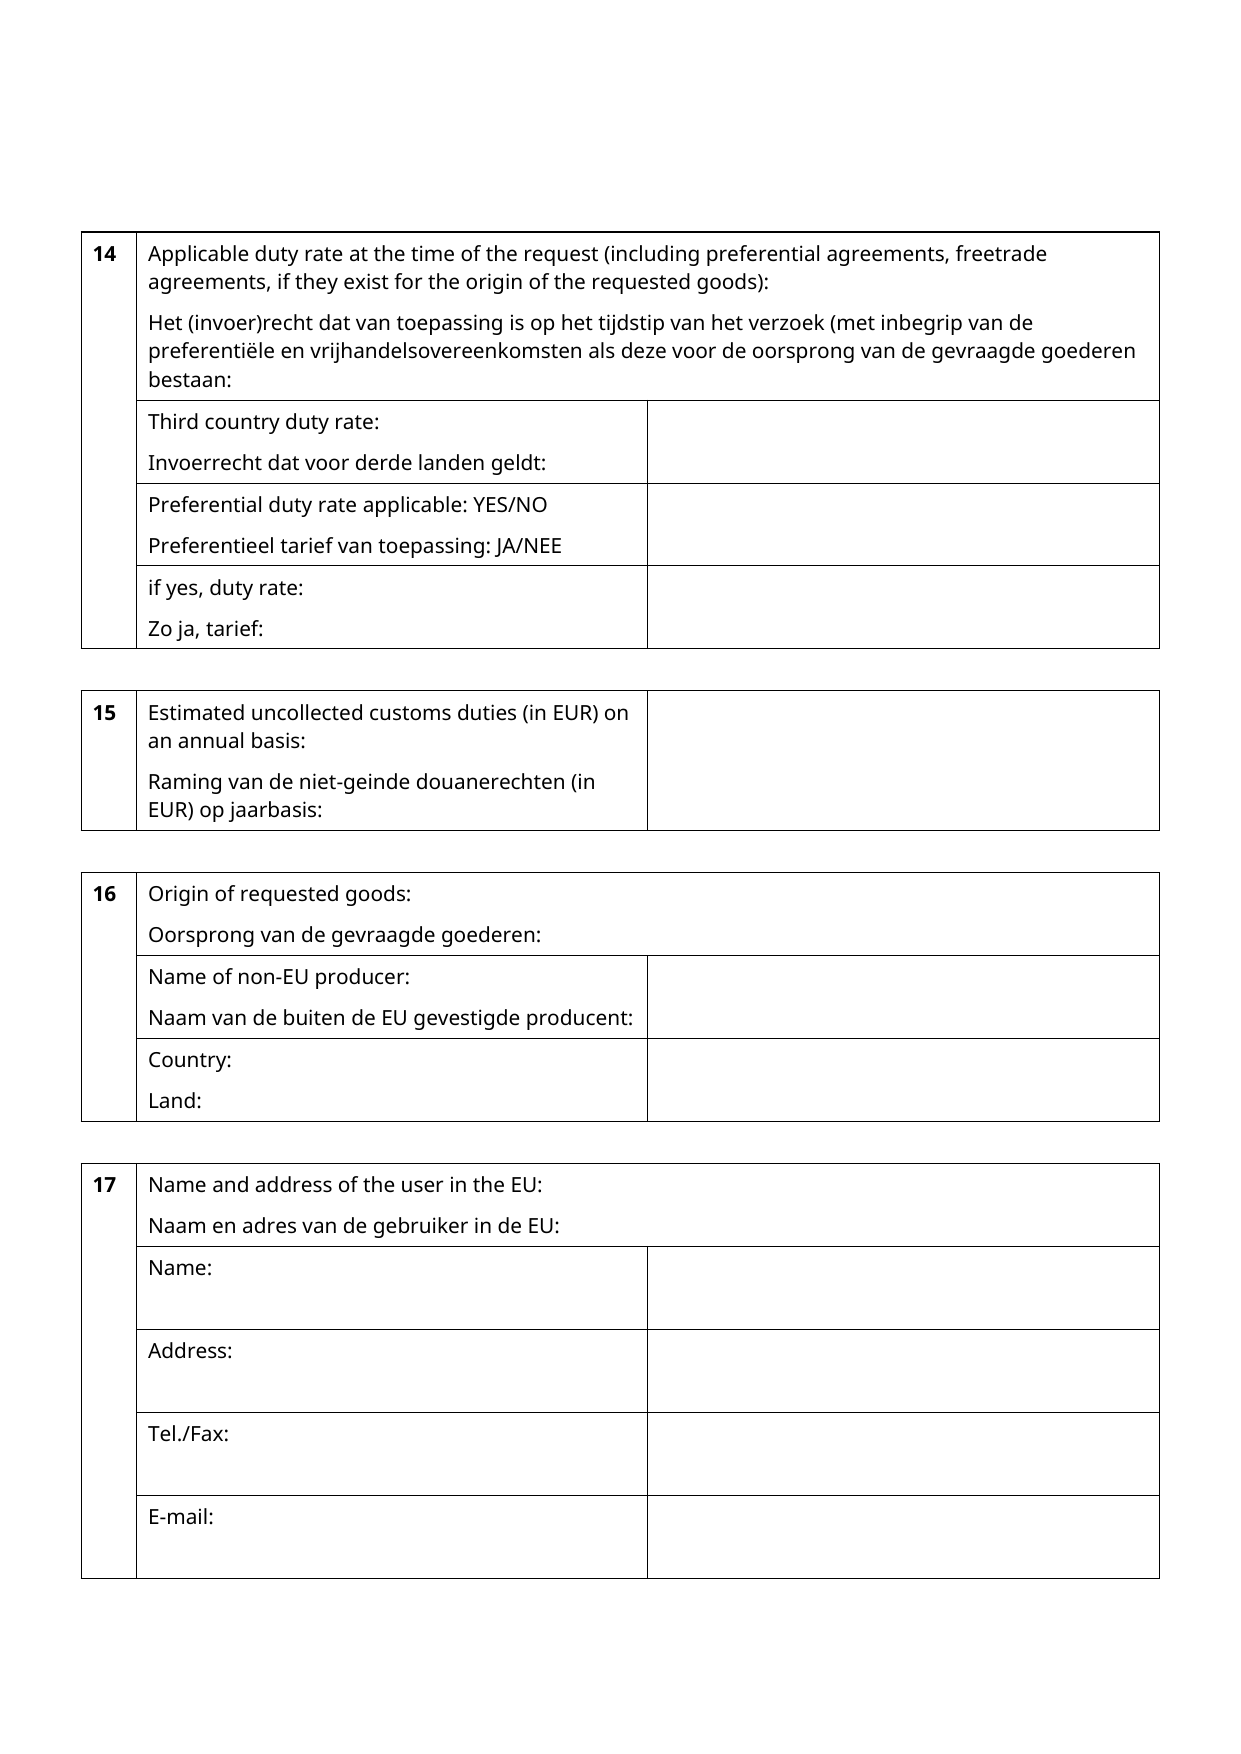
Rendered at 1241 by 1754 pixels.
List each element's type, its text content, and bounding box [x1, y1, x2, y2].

table_cell [82, 1495, 136, 1577]
table_cell E-mail: [137, 1496, 647, 1577]
table_cell Country: Land: [137, 1039, 647, 1121]
table_header Origin of requested goods: Oorsprong van de gevraagde goederen: [137, 873, 1159, 955]
table_header [648, 691, 1159, 830]
table_cell [648, 1496, 1159, 1577]
table_cell [82, 1246, 136, 1329]
table_cell [82, 1329, 136, 1412]
table_cell Preferential duty rate applicable: YES/NO Preferentieel tarief van toepassing: JA/NEE [137, 484, 647, 565]
table_cell Name of non-EU producer: Naam van de buiten de EU gevestigde producent: [137, 956, 647, 1038]
table_cell [648, 1330, 1159, 1412]
table_header Estimated uncollected customs duties (in EUR) on an annual basis: Raming van de niet-geinde douanerechten (in EUR) op jaarbasis: [137, 691, 647, 830]
table_cell [648, 1247, 1159, 1329]
table_cell [82, 400, 136, 482]
table_cell Tel./Fax: [137, 1413, 647, 1494]
table_header Name and address of the user in the EU: Naam en adres van de gebruiker in de EU: [137, 1164, 1159, 1246]
table_cell Name: [137, 1247, 647, 1329]
table_header 15 [82, 691, 136, 830]
table_cell [82, 565, 136, 648]
table_cell Third country duty rate: Invoerrecht dat voor derde landen geldt: [137, 401, 647, 482]
table_header 14 [82, 233, 136, 399]
table_cell [648, 484, 1159, 565]
table_header Applicable duty rate at the time of the request (including preferential agreements, freetrade agreements, if they exist for the origin of the requested goods): Het (invoer)recht dat van toepassing is op het tijdstip van het verzoek (met inbegrip van de preferentiële en vrijhandelsovereenkomsten als deze voor de oorsprong van de gevraagde goederen bestaan: [137, 233, 1159, 399]
table_cell [82, 955, 136, 1038]
table_cell [648, 401, 1159, 482]
table_cell [648, 1039, 1159, 1121]
table_cell [82, 483, 136, 565]
table_header 17 [82, 1164, 136, 1246]
table_cell if yes, duty rate: Zo ja, tarief: [137, 566, 647, 648]
table_cell [648, 1413, 1159, 1494]
table_cell [648, 956, 1159, 1038]
table_cell [82, 1038, 136, 1121]
table_cell Address: [137, 1330, 647, 1412]
table_header 16 [82, 873, 136, 955]
table_cell [648, 566, 1159, 648]
table_cell [82, 1412, 136, 1494]
